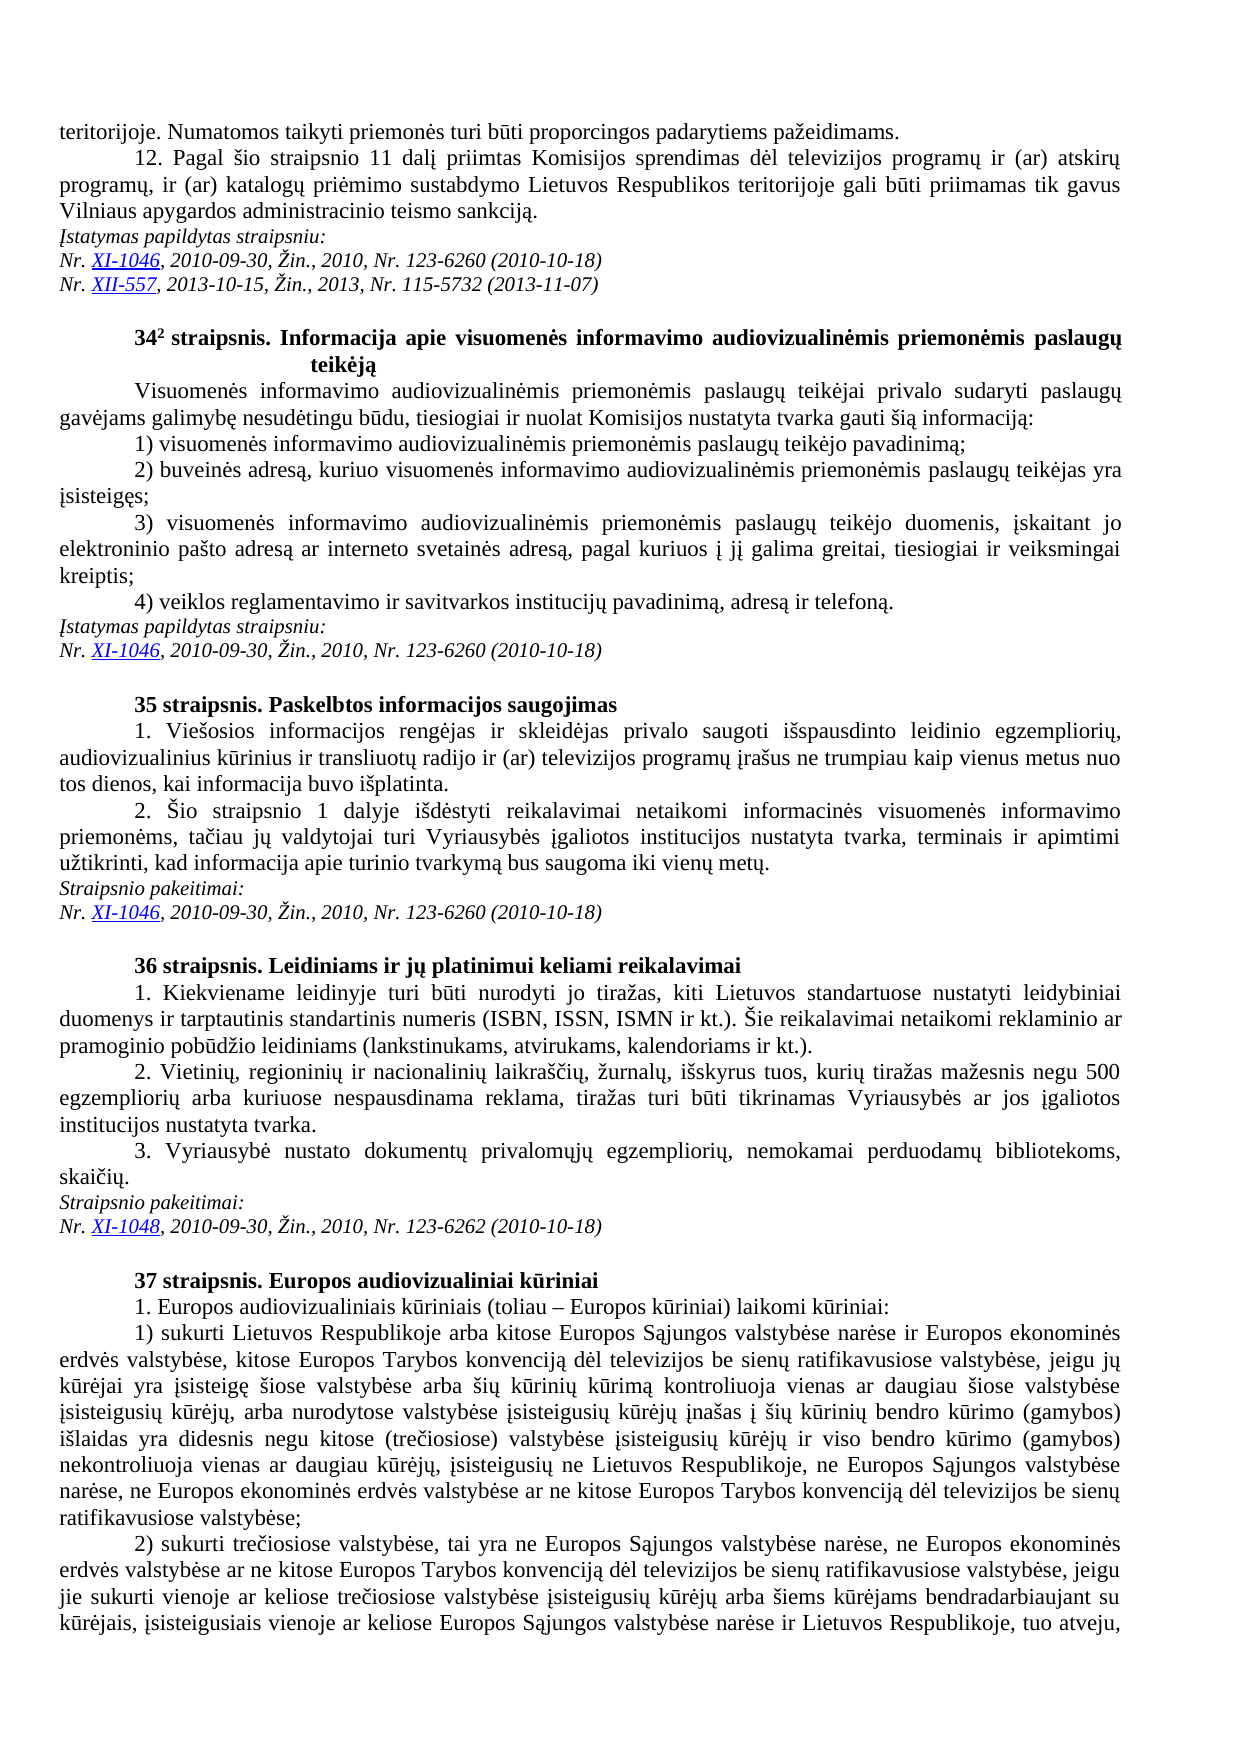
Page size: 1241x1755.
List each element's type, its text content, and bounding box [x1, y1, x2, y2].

text Straipsnio pakeitimai: [59, 1190, 1122, 1214]
text 35 straipsnis. Paskelbtos informacijos saugojimas [59, 691, 1122, 718]
text 2) sukurti trečiosiose valstybėse, tai yra ne Europos Sąjungos valstybėse narėse, ne Europos ekonominės erdvės valstybėse ar ne kitose Europos Tarybos konvenciją dėl televizijos be sienų ratifikavusiose valstybėse, jeigu jie sukurti vienoje ar keliose trečiosiose valstybėse įsisteigusių kūrėjų arba šiems kūrėjams bendradarbiaujant su kūrėjais, įsisteigusiais vienoje ar keliose Europos Sąjungos valstybėse narėse ir Lietuvos Respublikoje, tuo atveju, [59, 1530, 1122, 1636]
text 342 straipsnis. Informacija apie visuomenės informavimo audiovizualinėmis priemonėmis paslaugų teikėją [134, 324, 1122, 377]
text 1. Kiekviename leidinyje turi būti nurodyti jo tiražas, kiti Lietuvos standartuose nustatyti leidybiniai duomenys ir tarptautinis standartinis numeris (ISBN, ISSN, ISMN ir kt.). Šie reikalavimai netaikomi reklaminio ar pramoginio pobūdžio leidiniams (lankstinukams, atvirukams, kalendoriams ir kt.). [59, 979, 1122, 1058]
text teritorijoje. Numatomos taikyti priemonės turi būti proporcingos padarytiems pažeidimams. [59, 118, 1122, 144]
text Nr. XI-1046, 2010-09-30, Žin., 2010, Nr. 123-6260 (2010-10-18) [59, 900, 1122, 924]
text Nr. XI-1048, 2010-09-30, Žin., 2010, Nr. 123-6262 (2010-10-18) [59, 1214, 1122, 1238]
text Įstatymas papildytas straipsniu: [59, 614, 1122, 638]
text 3) visuomenės informavimo audiovizualinėmis priemonėmis paslaugų teikėjo duomenis, įskaitant jo elektroninio pašto adresą ar interneto svetainės adresą, pagal kuriuos į jį galima greitai, tiesiogiai ir veiksmingai kreiptis; [59, 509, 1122, 588]
text Nr. XII-557, 2013-10-15, Žin., 2013, Nr. 115-5732 (2013-11-07) [59, 272, 1122, 296]
text Visuomenės informavimo audiovizualinėmis priemonėmis paslaugų teikėjai privalo sudaryti paslaugų gavėjams galimybę nesudėtingu būdu, tiesiogiai ir nuolat Komisijos nustatyta tvarka gauti šią informaciją: [59, 377, 1122, 430]
text 3. Vyriausybė nustato dokumentų privalomųjų egzempliorių, nemokamai perduodamų bibliotekoms, skaičių. [59, 1137, 1122, 1190]
text Įstatymas papildytas straipsniu: [59, 223, 1122, 248]
text 2) buveinės adresą, kuriuo visuomenės informavimo audiovizualinėmis priemonėmis paslaugų teikėjas yra įsisteigęs; [59, 456, 1122, 509]
text 1. Europos audiovizualiniais kūriniais (toliau – Europos kūriniai) laikomi kūriniai: [59, 1293, 1122, 1319]
text Straipsnio pakeitimai: [59, 876, 1122, 900]
text 1) visuomenės informavimo audiovizualinėmis priemonėmis paslaugų teikėjo pavadinimą; [59, 430, 1122, 456]
text 12. Pagal šio straipsnio 11 dalį priimtas Komisijos sprendimas dėl televizijos programų ir (ar) atskirų programų, ir (ar) katalogų priėmimo sustabdymo Lietuvos Respublikos teritorijoje gali būti priimamas tik gavus Vilniaus apygardos administracinio teismo sankciją. [59, 144, 1122, 223]
text 1. Viešosios informacijos rengėjas ir skleidėjas privalo saugoti išspausdinto leidinio egzempliorių, audiovizualinius kūrinius ir transliuotų radijo ir (ar) televizijos programų įrašus ne trumpiau kaip vienus metus nuo tos dienos, kai informacija buvo išplatinta. [59, 718, 1122, 797]
text 2. Vietinių, regioninių ir nacionalinių laikraščių, žurnalų, išskyrus tuos, kurių tiražas mažesnis negu 500 egzempliorių arba kuriuose nespausdinama reklama, tiražas turi būti tikrinamas Vyriausybės ar jos įgaliotos institucijos nustatyta tvarka. [59, 1058, 1122, 1137]
text 1) sukurti Lietuvos Respublikoje arba kitose Europos Sąjungos valstybėse narėse ir Europos ekonominės erdvės valstybėse, kitose Europos Tarybos konvenciją dėl televizijos be sienų ratifikavusiose valstybėse, jeigu jų kūrėjai yra įsisteigę šiose valstybėse arba šių kūrinių kūrimą kontroliuoja vienas ar daugiau šiose valstybėse įsisteigusių kūrėjų, arba nurodytose valstybėse įsisteigusių kūrėjų įnašas į šių kūrinių bendro kūrimo (gamybos) išlaidas yra didesnis negu kitose (trečiosiose) valstybėse įsisteigusių kūrėjų ir viso bendro kūrimo (gamybos) nekontroliuoja vienas ar daugiau kūrėjų, įsisteigusių ne Lietuvos Respublikoje, ne Europos Sąjungos valstybėse narėse, ne Europos ekonominės erdvės valstybėse ar ne kitose Europos Tarybos konvenciją dėl televizijos be sienų ratifikavusiose valstybėse; [59, 1319, 1122, 1530]
text 2. Šio straipsnio 1 dalyje išdėstyti reikalavimai netaikomi informacinės visuomenės informavimo priemonėms, tačiau jų valdytojai turi Vyriausybės įgaliotos institucijos nustatyta tvarka, terminais ir apimtimi užtikrinti, kad informacija apie turinio tvarkymą bus saugoma iki vienų metų. [59, 797, 1122, 876]
text 37 straipsnis. Europos audiovizualiniai kūriniai [59, 1267, 1122, 1293]
text Nr. XI-1046, 2010-09-30, Žin., 2010, Nr. 123-6260 (2010-10-18) [59, 638, 1122, 662]
text 4) veiklos reglamentavimo ir savitvarkos institucijų pavadinimą, adresą ir telefoną. [59, 588, 1122, 614]
text 36 straipsnis. Leidiniams ir jų platinimui keliami reikalavimai [59, 953, 1131, 979]
text Nr. XI-1046, 2010-09-30, Žin., 2010, Nr. 123-6260 (2010-10-18) [59, 248, 1122, 272]
